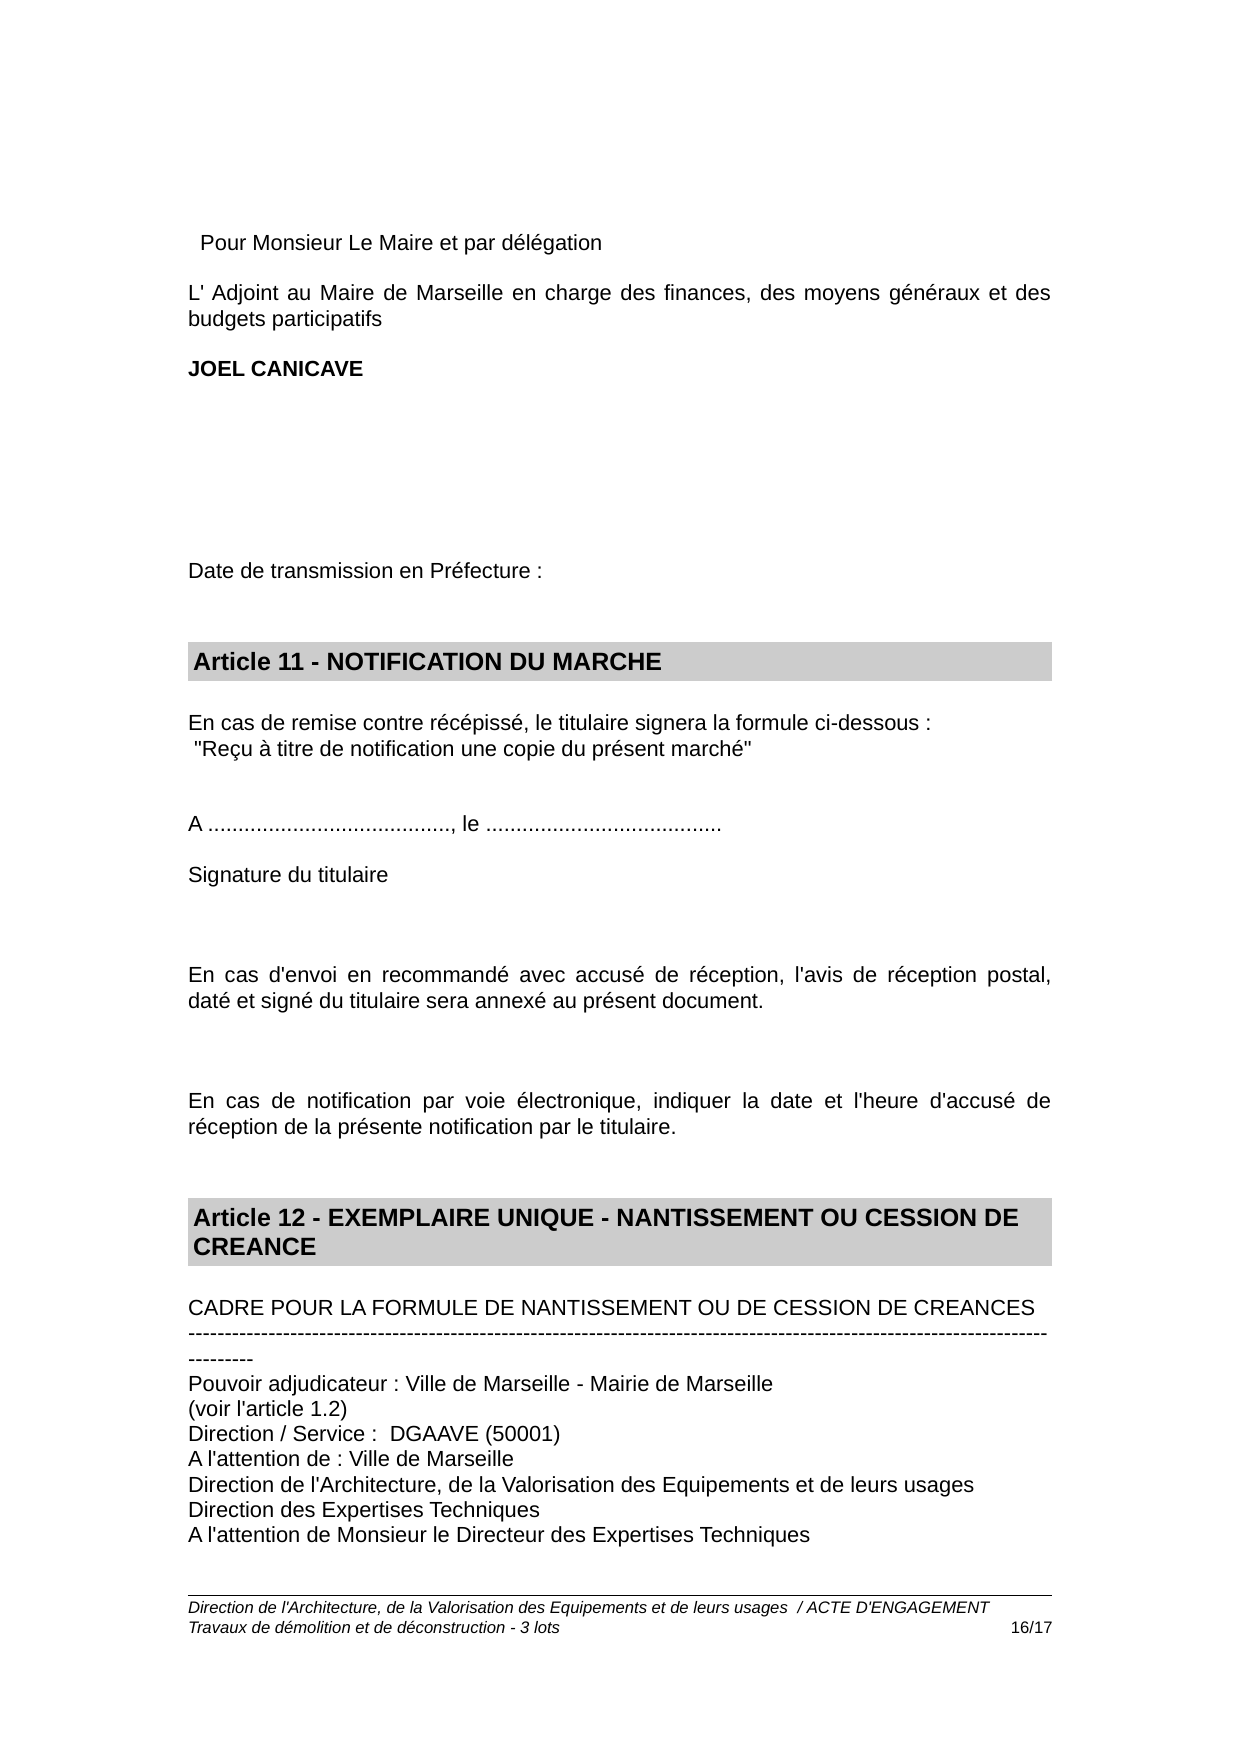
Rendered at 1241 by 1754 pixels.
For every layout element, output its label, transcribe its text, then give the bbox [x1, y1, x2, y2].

subtitle NOTIFICATION DU MARCHE [190, 644, 1050, 679]
text Direction des Expertises Techniques [188, 1497, 1052, 1522]
text JOEL CANICAVE [188, 356, 1052, 381]
text A l'attention de Monsieur le Directeur des Expertises Techniques [188, 1522, 1052, 1547]
text Direction / Service : DGAAVE (50001) [188, 1421, 1052, 1446]
text CADRE POUR LA FORMULE DE NANTISSEMENT OU DE CESSION DE CREANCES [188, 1295, 1052, 1320]
text En cas de remise contre récépissé, le titulaire signera la formule ci-dessous : [188, 710, 1052, 735]
text En cas d'envoi en recommandé avec accusé de réception, l'avis de réception postal, daté et signé du titulaire sera annexé au présent document. [188, 962, 1052, 1013]
text "Reçu à titre de notification une copie du présent marché" [188, 735, 1052, 761]
text Pour Monsieur Le Maire et par délégation [188, 230, 1052, 255]
text Signature du titulaire [188, 861, 1052, 887]
text A ........................................, le ....................................... [188, 811, 1052, 836]
text (voir l'article 1.2) [188, 1396, 1052, 1421]
text Pouvoir adjudicateur : Ville de Marseille - Mairie de Marseille [188, 1371, 1052, 1396]
text L' Adjoint au Maire de Marseille en charge des finances, des moyens généraux et des budgets participatifs [188, 280, 1052, 331]
subtitle EXEMPLAIRE UNIQUE - NANTISSEMENT OU CESSION DE CREANCE [190, 1200, 1050, 1263]
text En cas de notification par voie électronique, indiquer la date et l'heure d'accusé de réception de la présente notification par le titulaire. [188, 1088, 1052, 1139]
text Date de transmission en Préfecture : [188, 557, 1052, 583]
text Direction de l'Architecture, de la Valorisation des Equipements et de leurs usages [188, 1471, 1052, 1497]
text ------------------------------------------------------------------------------------------------------------------------------- [188, 1320, 1052, 1371]
text A l'attention de : Ville de Marseille [188, 1446, 1052, 1471]
